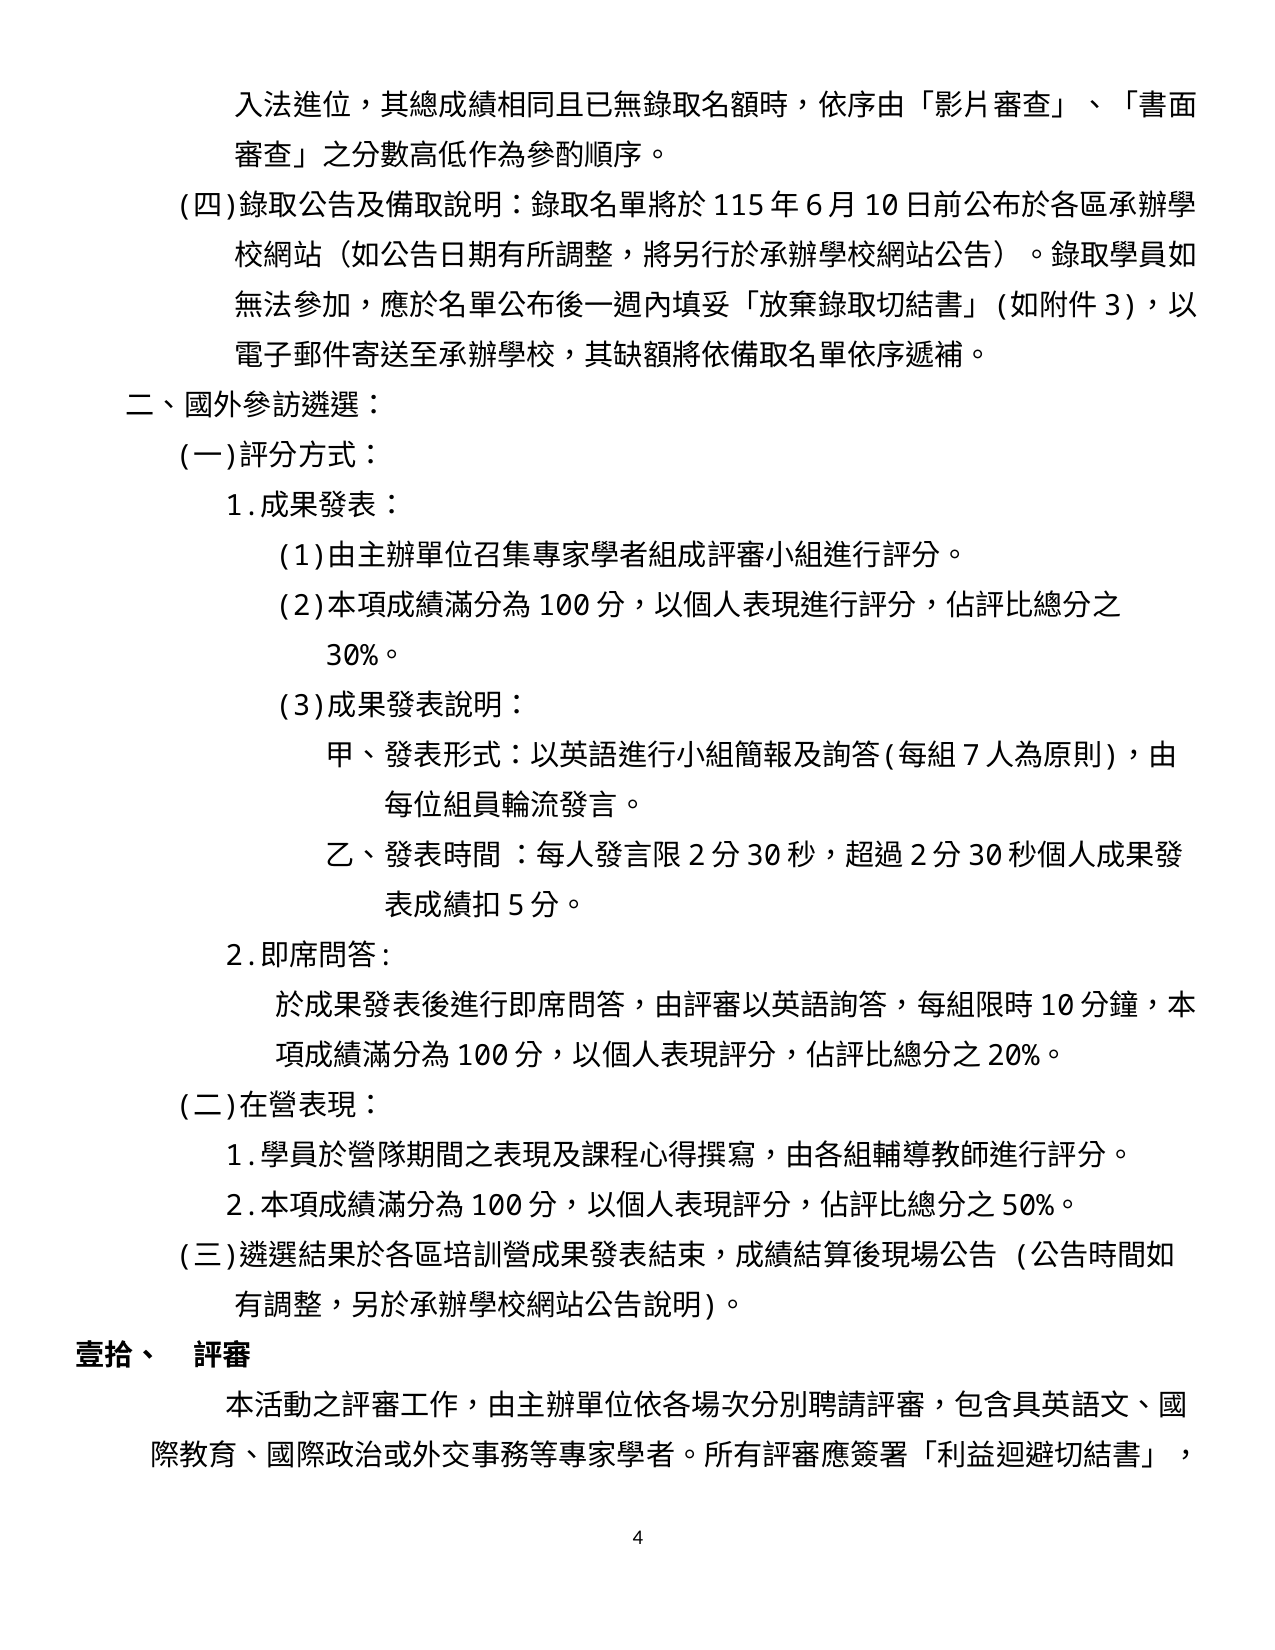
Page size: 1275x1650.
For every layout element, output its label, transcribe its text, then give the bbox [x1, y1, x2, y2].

list 發表形式：以英語進行小組簡報及詢答(每組7人為原則)，由每位組員輪流發言。 [325, 725, 1200, 825]
list 即席問答: [225, 925, 1200, 975]
list 評審 [75, 1325, 1200, 1375]
text 本活動之評審工作，由主辦單位依各場次分別聘請評審，包含具英語文、國際教育、國際政治或外交事務等專家學者。所有評審應簽署「利益迴避切結書」， [150, 1375, 1200, 1475]
list 評分方式： [175, 425, 1200, 475]
list 本項成績滿分為100分，以個人表現進行評分，佔評比總分之30%。 [275, 575, 1200, 675]
list 國外參訪遴選： [125, 375, 1200, 425]
list 學員於營隊期間之表現及課程心得撰寫，由各組輔導教師進行評分。 [225, 1125, 1200, 1175]
list 由主辦單位召集專家學者組成評審小組進行評分。 [275, 525, 1200, 575]
list 成果發表： [225, 475, 1200, 525]
list 發表時間 ：每人發言限2分30秒，超過2分30秒個人成果發表成績扣5分。 [325, 825, 1200, 925]
text 於成果發表後進行即席問答，由評審以英語詢答，每組限時10分鐘，本項成績滿分為100分，以個人表現評分，佔評比總分之20%。 [275, 975, 1200, 1075]
list 在營表現： [175, 1075, 1200, 1125]
list 入法進位，其總成績相同且已無錄取名額時，依序由「影片審查」、「書面審查」之分數高低作為參酌順序。 [175, 75, 1200, 175]
list 成果發表說明： [275, 675, 1200, 725]
list 錄取公告及備取說明：錄取名單將於115年6月10日前公布於各區承辦學校網站（如公告日期有所調整，將另行於承辦學校網站公告）。錄取學員如無法參加，應於名單公布後一週內填妥「放棄錄取切結書」(如附件3)，以電子郵件寄送至承辦學校，其缺額將依備取名單依序遞補。 [175, 175, 1200, 375]
list 本項成績滿分為100分，以個人表現評分，佔評比總分之50%。 [225, 1175, 1200, 1225]
list 遴選結果於各區培訓營成果發表結束，成績結算後現場公告 (公告時間如有調整，另於承辦學校網站公告說明)。 [175, 1225, 1200, 1325]
